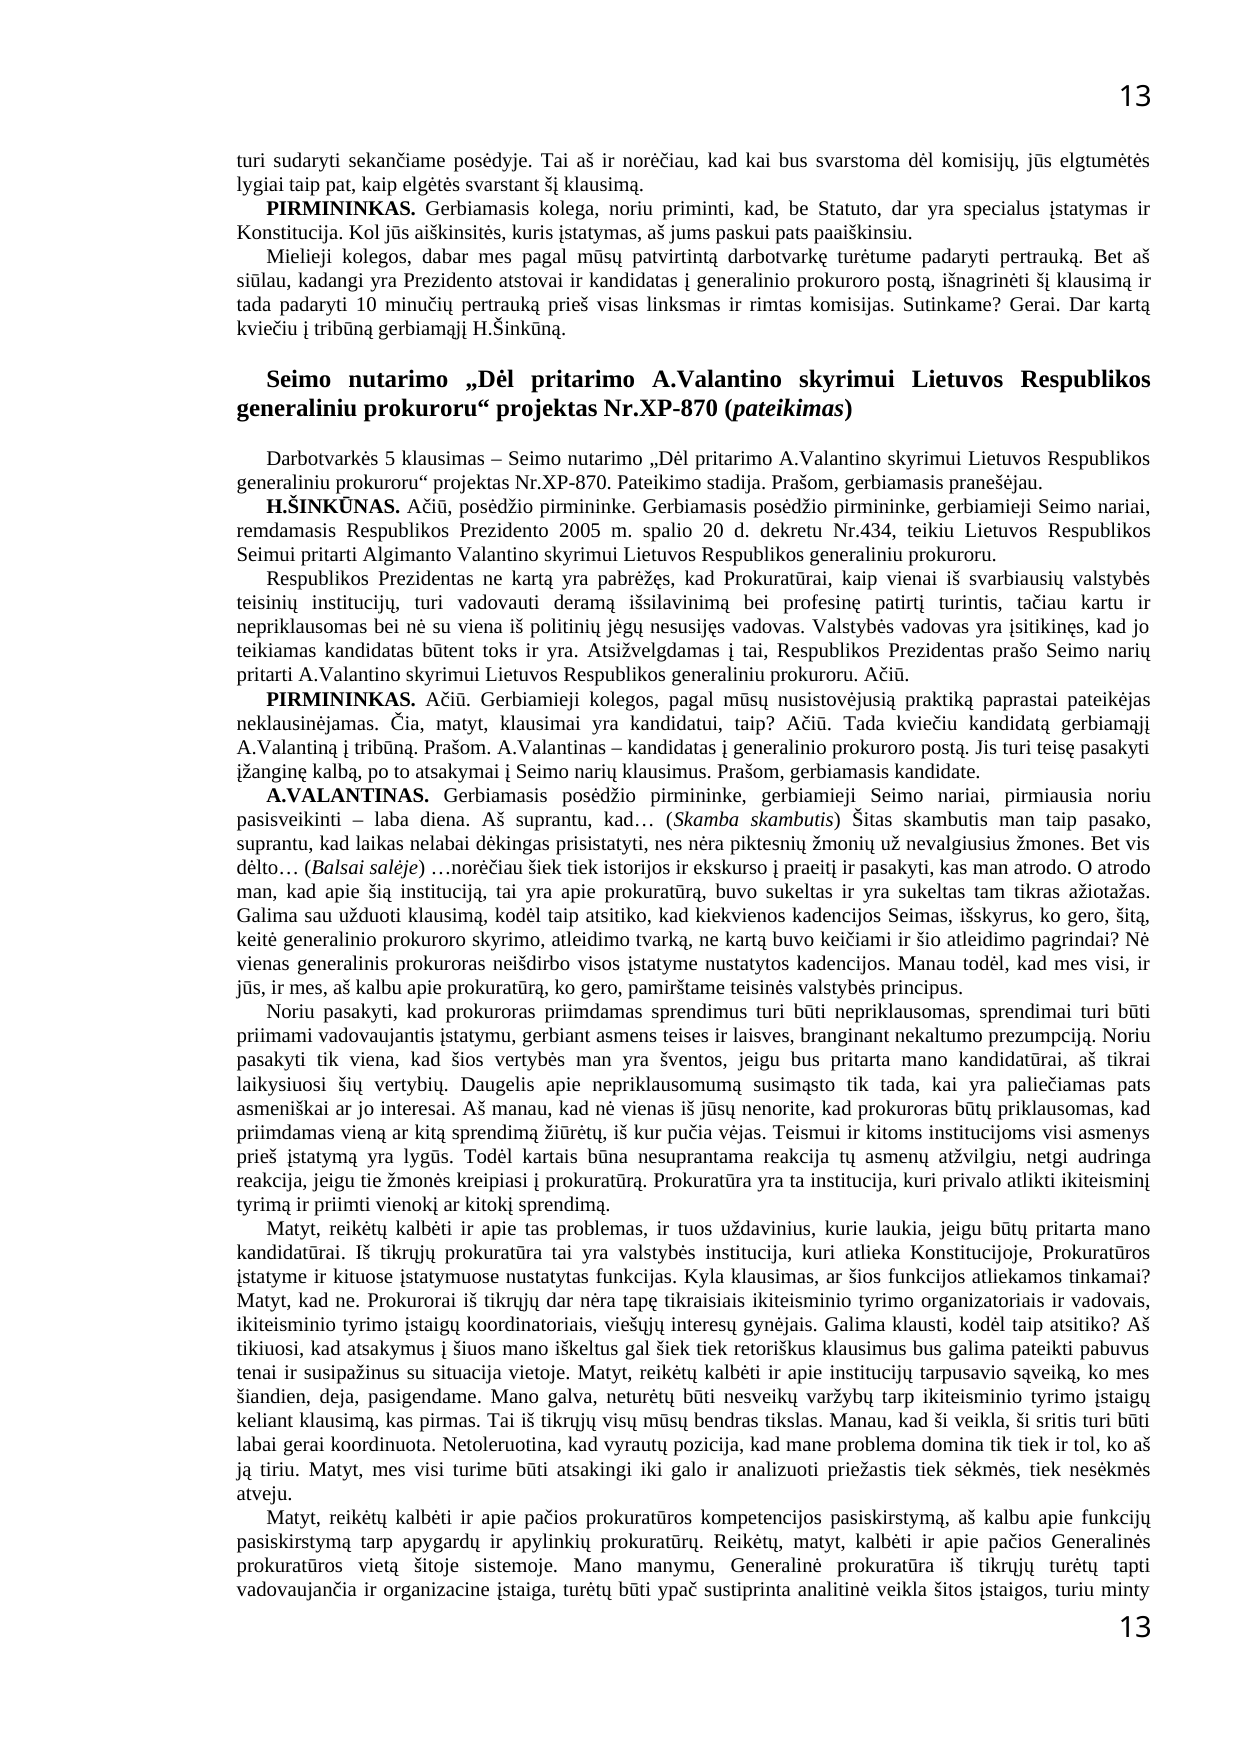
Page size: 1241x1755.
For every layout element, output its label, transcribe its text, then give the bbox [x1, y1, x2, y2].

text Mielieji kolegos, dabar mes pagal mūsų patvirtintą darbotvarkę turėtume padaryti pertrauką. Bet aš siūlau, kadangi yra Prezidento atstovai ir kandidatas į generalinio prokuroro postą, išnagrinėti šį klausimą ir tada padaryti 10 minučių pertrauką prieš visas linksmas ir rimtas komisijas. Sutinkame? Gerai. Dar kartą kviečiu į tribūną gerbiamąjį H.Šinkūną. [236, 244, 1152, 340]
text Noriu pasakyti, kad prokuroras priimdamas sprendimus turi būti nepriklausomas, sprendimai turi būti priimami vadovaujantis įstatymu, gerbiant asmens teises ir laisves, branginant nekaltumo prezumpciją. Noriu pasakyti tik viena, kad šios vertybės man yra šventos, jeigu bus pritarta mano kandidatūrai, aš tikrai laikysiuosi šių vertybių. Daugelis apie nepriklausomumą susimąsto tik tada, kai yra paliečiamas pats asmeniškai ar jo interesai. Aš manau, kad nė vienas iš jūsų nenorite, kad prokuroras būtų priklausomas, kad priimdamas vieną ar kitą sprendimą žiūrėtų, iš kur pučia vėjas. Teismui ir kitoms institucijoms visi asmenys prieš įstatymą yra lygūs. Todėl kartais būna nesuprantama reakcija tų asmenų atžvilgiu, netgi audringa reakcija, jeigu tie žmonės kreipiasi į prokuratūrą. Prokuratūra yra ta institucija, kuri privalo atlikti ikiteisminį tyrimą ir priimti vienokį ar kitokį sprendimą. [236, 999, 1152, 1216]
text PIRMININKAS. Ačiū. Gerbiamieji kolegos, pagal mūsų nusistovėjusią praktiką paprastai pateikėjas neklausinėjamas. Čia, matyt, klausimai yra kandidatui, taip? Ačiū. Tada kviečiu kandidatą gerbiamąjį A.Valantiną į tribūną. Prašom. A.Valantinas – kandidatas į generalinio prokuroro postą. Jis turi teisę pasakyti įžanginę kalbą, po to atsakymai į Seimo narių klausimus. Prašom, gerbiamasis kandidate. [236, 686, 1152, 783]
text Respublikos Prezidentas ne kartą yra pabrėžęs, kad Prokuratūrai, kaip vienai iš svarbiausių valstybės teisinių institucijų, turi vadovauti deramą išsilavinimą bei profesinę patirtį turintis, tačiau kartu ir nepriklausomas bei nė su viena iš politinių jėgų nesusijęs vadovas. Valstybės vadovas yra įsitikinęs, kad jo teikiamas kandidatas būtent toks ir yra. Atsižvelgdamas į tai, Respublikos Prezidentas prašo Seimo narių pritarti A.Valantino skyrimui Lietuvos Respublikos generaliniu prokuroru. Ačiū. [236, 566, 1152, 686]
text PIRMININKAS. Gerbiamasis kolega, noriu priminti, kad, be Statuto, dar yra specialus įstatymas ir Konstitucija. Kol jūs aiškinsitės, kuris įstatymas, aš jums paskui pats paaiškinsiu. [236, 196, 1152, 244]
text A.VALANTINAS. Gerbiamasis posėdžio pirmininke, gerbiamieji Seimo nariai, pirmiausia noriu pasisveikinti – laba diena. Aš suprantu, kad… (Skamba skambutis) Šitas skambutis man taip pasako, suprantu, kad laikas nelabai dėkingas prisistatyti, nes nėra piktesnių žmonių už nevalgiusius žmones. Bet vis dėlto… (Balsai salėje) …norėčiau šiek tiek istorijos ir ekskurso į praeitį ir pasakyti, kas man atrodo. O atrodo man, kad apie šią instituciją, tai yra apie prokuratūrą, buvo sukeltas ir yra sukeltas tam tikras ažiotažas. Galima sau užduoti klausimą, kodėl taip atsitiko, kad kiekvienos kadencijos Seimas, išskyrus, ko gero, šitą, keitė generalinio prokuroro skyrimo, atleidimo tvarką, ne kartą buvo keičiami ir šio atleidimo pagrindai? Nė vienas generalinis prokuroras neišdirbo visos įstatyme nustatytos kadencijos. Manau todėl, kad mes visi, ir jūs, ir mes, aš kalbu apie prokuratūrą, ko gero, pamirštame teisinės valstybės principus. [236, 783, 1152, 999]
text Seimo nutarimo „Dėl pritarimo A.Valantino skyrimui Lietuvos Respublikos generaliniu prokuroru“ projektas Nr.XP-870 (pateikimas) [236, 364, 1152, 422]
text Matyt, reikėtų kalbėti ir apie pačios prokuratūros kompetencijos pasiskirstymą, aš kalbu apie funkcijų pasiskirstymą tarp apygardų ir apylinkių prokuratūrų. Reikėtų, matyt, kalbėti ir apie pačios Generalinės prokuratūros vietą šitoje sistemoje. Mano manymu, Generalinė prokuratūra iš tikrųjų turėtų tapti vadovaujančia ir organizacine įstaiga, turėtų būti ypač sustiprinta analitinė veikla šitos įstaigos, turiu minty [236, 1504, 1152, 1601]
text Darbotvarkės 5 klausimas – Seimo nutarimo „Dėl pritarimo A.Valantino skyrimui Lietuvos Respublikos generaliniu prokuroru“ projektas Nr.XP-870. Pateikimo stadija. Prašom, gerbiamasis pranešėjau. [236, 446, 1152, 494]
text Matyt, reikėtų kalbėti ir apie tas problemas, ir tuos uždavinius, kurie laukia, jeigu būtų pritarta mano kandidatūrai. Iš tikrųjų prokuratūra tai yra valstybės institucija, kuri atlieka Konstitucijoje, Prokuratūros įstatyme ir kituose įstatymuose nustatytas funkcijas. Kyla klausimas, ar šios funkcijos atliekamos tinkamai? Matyt, kad ne. Prokurorai iš tikrųjų dar nėra tapę tikraisiais ikiteisminio tyrimo organizatoriais ir vadovais, ikiteisminio tyrimo įstaigų koordinatoriais, viešųjų interesų gynėjais. Galima klausti, kodėl taip atsitiko? Aš tikiuosi, kad atsakymus į šiuos mano iškeltus gal šiek tiek retoriškus klausimus bus galima pateikti pabuvus tenai ir susipažinus su situacija vietoje. Matyt, reikėtų kalbėti ir apie institucijų tarpusavio sąveiką, ko mes šiandien, deja, pasigendame. Mano galva, neturėtų būti nesveikų varžybų tarp ikiteisminio tyrimo įstaigų keliant klausimą, kas pirmas. Tai iš tikrųjų visų mūsų bendras tikslas. Manau, kad ši veikla, ši sritis turi būti labai gerai koordinuota. Netoleruotina, kad vyrautų pozicija, kad mane problema domina tik tiek ir tol, ko aš ją tiriu. Matyt, mes visi turime būti atsakingi iki galo ir analizuoti priežastis tiek sėkmės, tiek nesėkmės atveju. [236, 1216, 1152, 1504]
text H.ŠINKŪNAS. Ačiū, posėdžio pirmininke. Gerbiamasis posėdžio pirmininke, gerbiamieji Seimo nariai, remdamasis Respublikos Prezidento 2005 m. spalio 20 d. dekretu Nr.434, teikiu Lietuvos Respublikos Seimui pritarti Algimanto Valantino skyrimui Lietuvos Respublikos generaliniu prokuroru. [236, 494, 1152, 566]
text turi sudaryti sekančiame posėdyje. Tai aš ir norėčiau, kad kai bus svarstoma dėl komisijų, jūs elgtumėtės lygiai taip pat, kaip elgėtės svarstant šį klausimą. [236, 148, 1152, 196]
